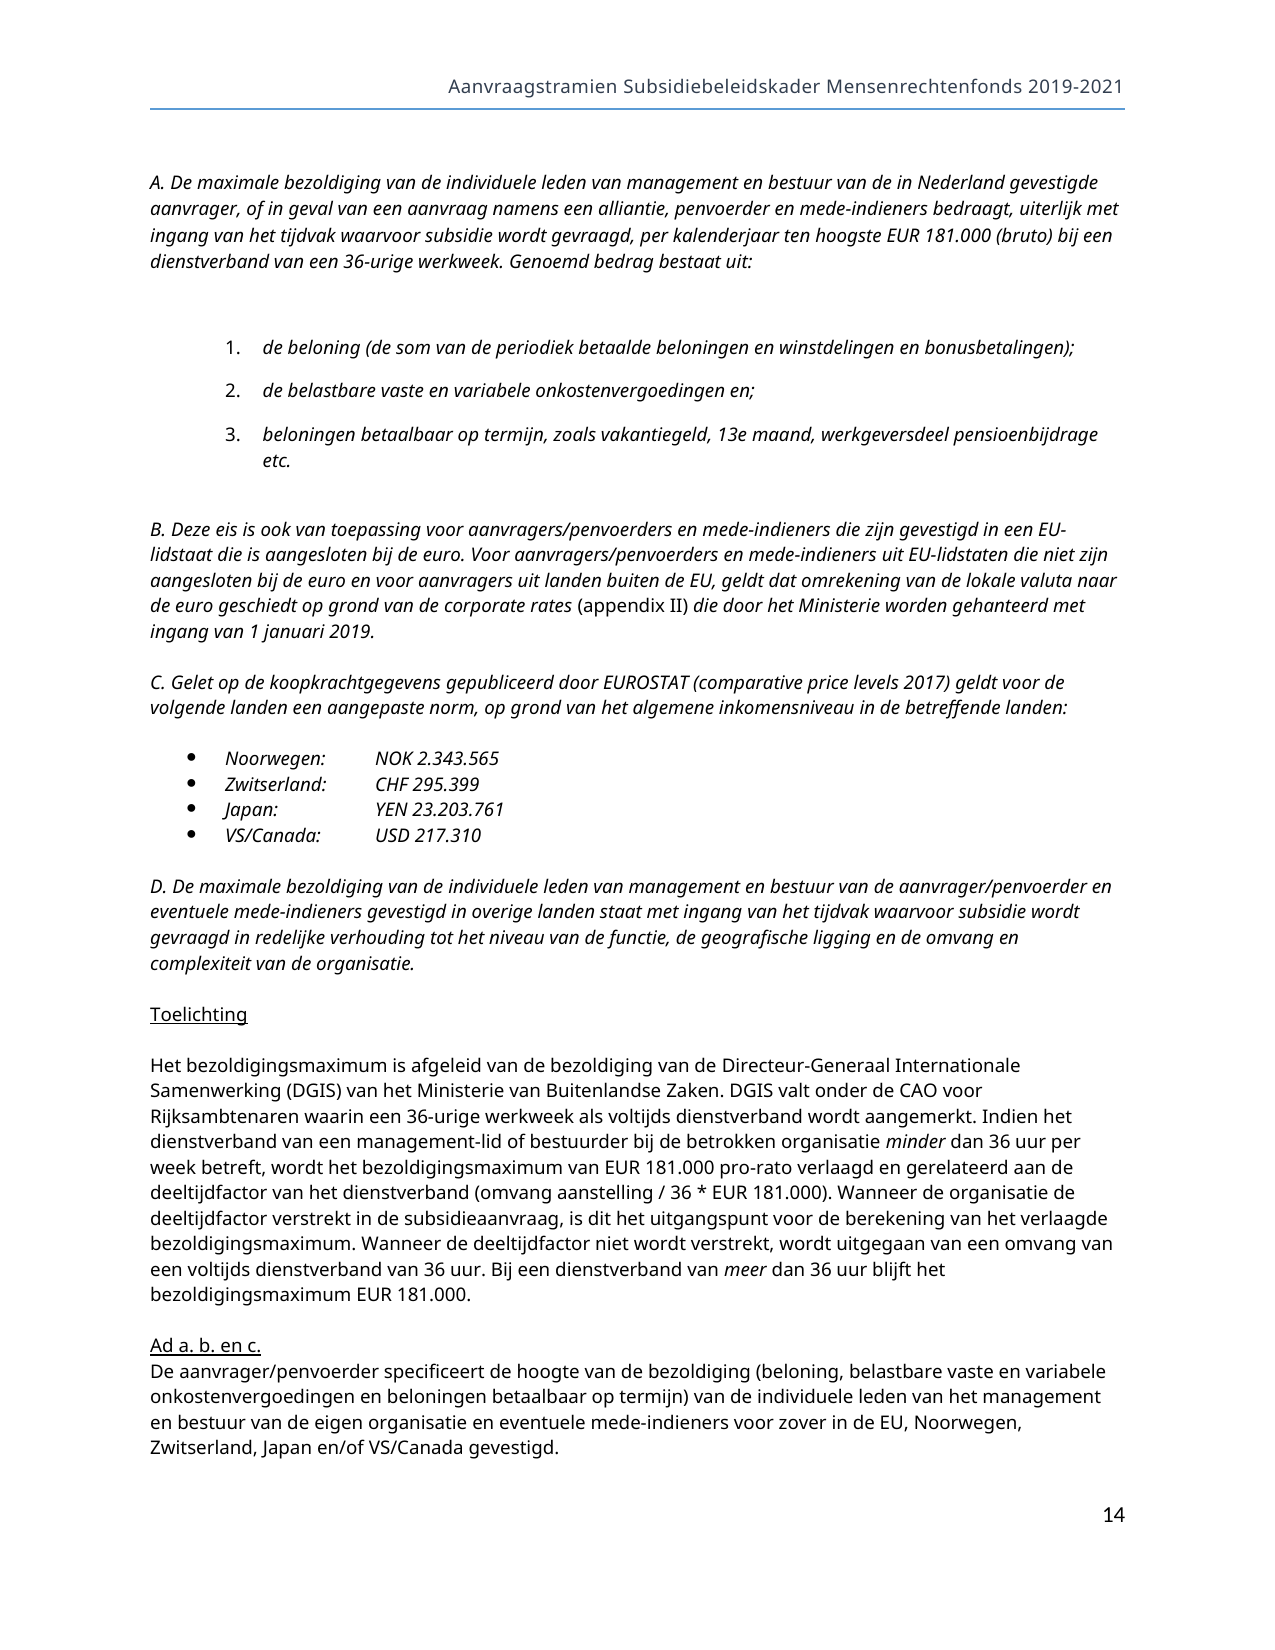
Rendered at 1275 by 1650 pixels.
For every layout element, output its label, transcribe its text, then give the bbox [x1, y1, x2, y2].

text Ad a. b. en c. [150, 1333, 1125, 1358]
list de beloning (de som van de periodiek betaalde beloningen en winstdelingen en bonusbetalingen); [225, 334, 1125, 360]
list Noorwegen: NOK 2.343.565 [187, 746, 1125, 771]
text B. Deze eis is ook van toepassing voor aanvragers/penvoerders en mede-indieners die zijn gevestigd in een EU-lidstaat die is aangesloten bij de euro. Voor aanvragers/penvoerders en mede-indieners uit EU-lidstaten die niet zijn aangesloten bij de euro en voor aanvragers uit landen buiten de EU, geldt dat omrekening van de lokale valuta naar de euro geschiedt op grond van de corporate rates (appendix II) die door het Ministerie worden gehanteerd met ingang van 1 januari 2019. [150, 516, 1125, 643]
list de belastbare vaste en variabele onkostenvergoedingen en; [225, 378, 1125, 403]
list Japan: YEN 23.203.761 [187, 797, 1125, 822]
text Toelichting [150, 1001, 1125, 1026]
text C. Gelet op de koopkrachtgegevens gepubliceerd door EUROSTAT (comparative price levels 2017) geldt voor de volgende landen een aangepaste norm, op grond van het algemene inkomensniveau in de betreffende landen: [150, 669, 1125, 720]
text Het bezoldigingsmaximum is afgeleid van de bezoldiging van de Directeur-Generaal Internationale Samenwerking (DGIS) van het Ministerie van Buitenlandse Zaken. DGIS valt onder de CAO voor Rijksambtenaren waarin een 36-urige werkweek als voltijds dienstverband wordt aangemerkt. Indien het dienstverband van een management-lid of bestuurder bij de betrokken organisatie minder dan 36 uur per week betreft, wordt het bezoldigingsmaximum van EUR 181.000 pro-rato verlaagd en gerelateerd aan de deeltijdfactor van het dienstverband (omvang aanstelling / 36 * EUR 181.000). Wanneer de organisatie de deeltijdfactor verstrekt in de subsidieaanvraag, is dit het uitgangspunt voor de berekening van het verlaagde bezoldigingsmaximum. Wanneer de deeltijdfactor niet wordt verstrekt, wordt uitgegaan van een omvang van een voltijds dienstverband van 36 uur. Bij een dienstverband van meer dan 36 uur blijft het bezoldigingsmaximum EUR 181.000. [150, 1026, 1125, 1307]
text D. De maximale bezoldiging van de individuele leden van management en bestuur van de aanvrager/penvoerder en eventuele mede-indieners gevestigd in overige landen staat met ingang van het tijdvak waarvoor subsidie wordt gevraagd in redelijke verhouding tot het niveau van de functie, de geografische ligging en de omvang en complexiteit van de organisatie. [150, 873, 1125, 975]
list Zwitserland: CHF 295.399 [187, 771, 1125, 797]
list beloningen betaalbaar op termijn, zoals vakantiegeld, 13e maand, werkgeversdeel pensioenbijdrage etc. [225, 421, 1125, 473]
text De aanvrager/penvoerder specificeert de hoogte van de bezoldiging (beloning, belastbare vaste en variabele onkostenvergoedingen en beloningen betaalbaar op termijn) van de individuele leden van het management en bestuur van de eigen organisatie en eventuele mede-indieners voor zover in de EU, Noorwegen, Zwitserland, Japan en/of VS/Canada gevestigd. [150, 1358, 1125, 1460]
text A. De maximale bezoldiging van de individuele leden van management en bestuur van de in Nederland gevestigde aanvrager, of in geval van een aanvraag namens een alliantie, penvoerder en mede-indieners bedraagt, uiterlijk met ingang van het tijdvak waarvoor subsidie wordt gevraagd, per kalenderjaar ten hoogste EUR 181.000 (bruto) bij een dienstverband van een 36-urige werkweek. Genoemd bedrag bestaat uit: [150, 169, 1125, 274]
list VS/Canada: USD 217.310 [187, 822, 1125, 848]
